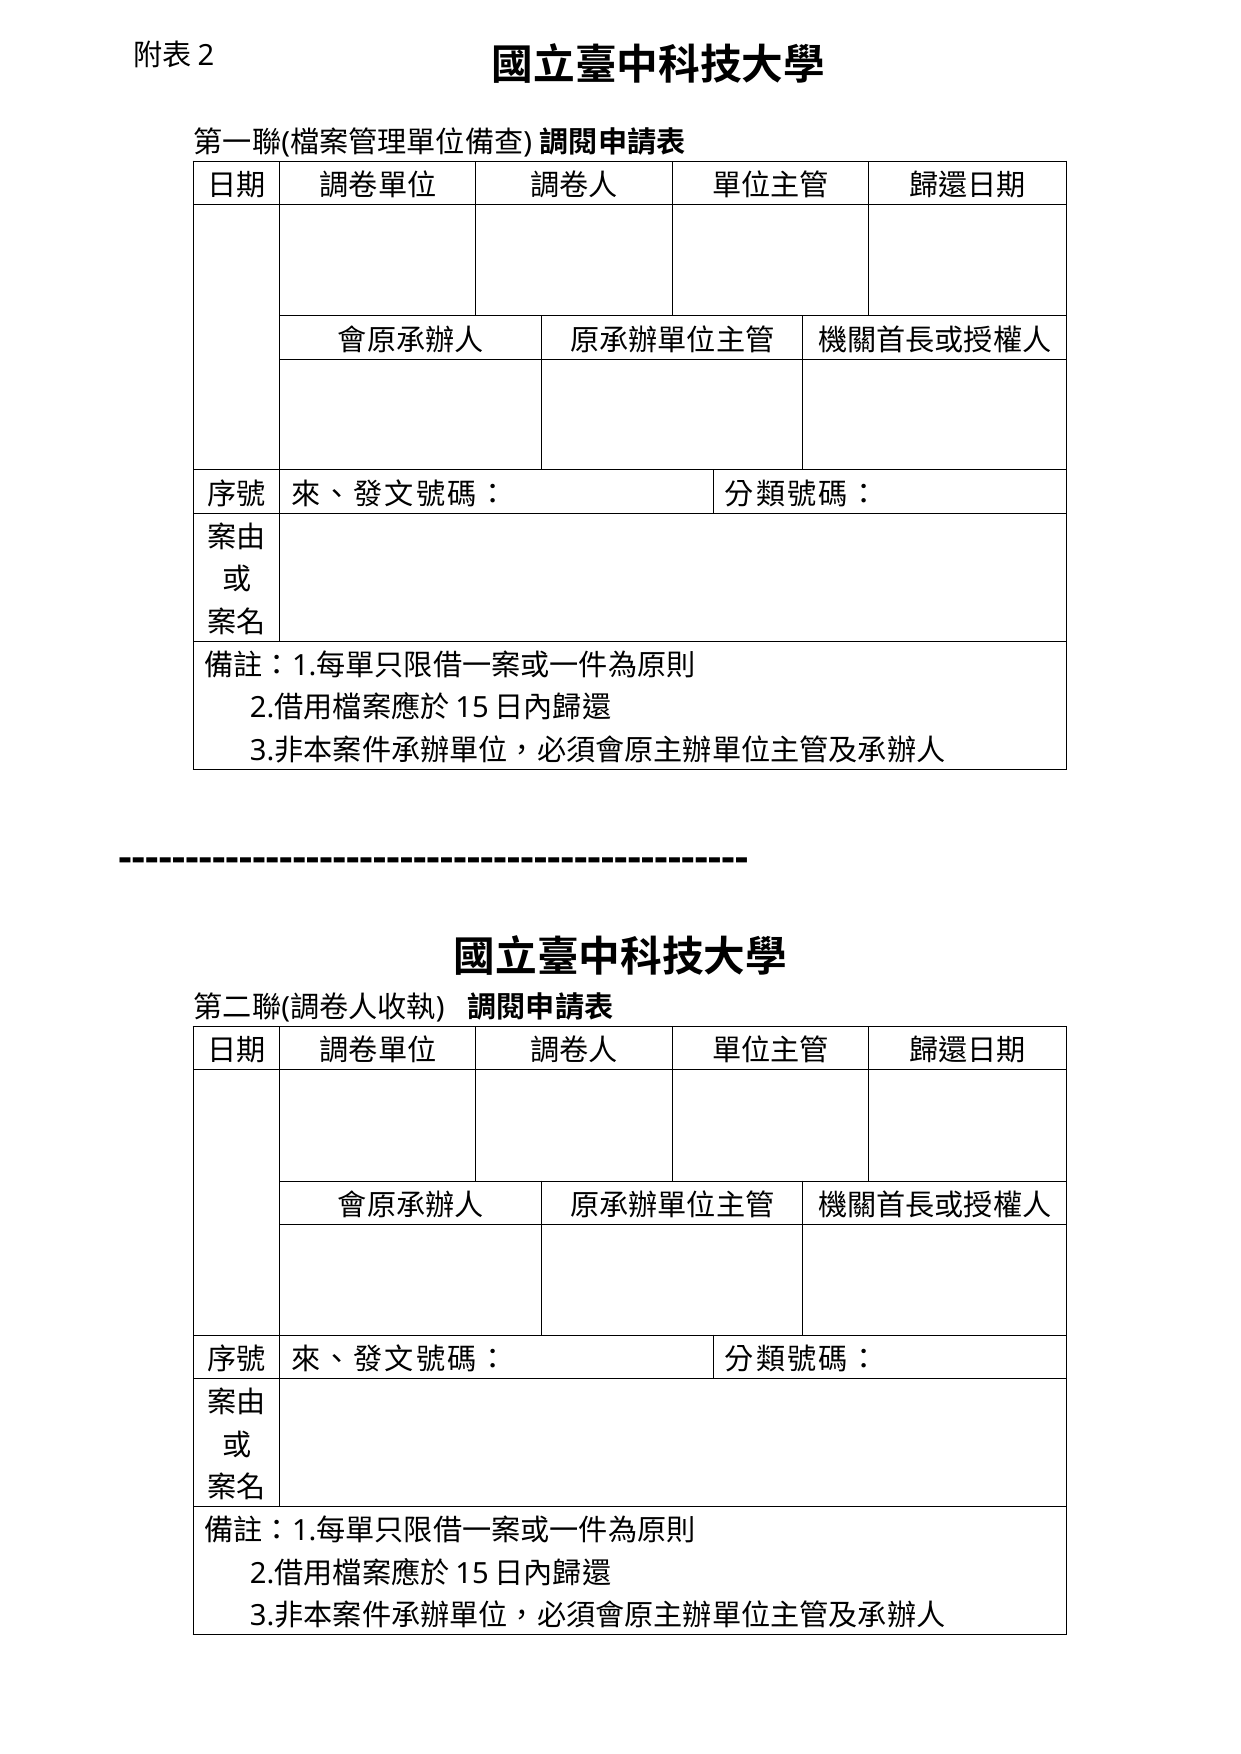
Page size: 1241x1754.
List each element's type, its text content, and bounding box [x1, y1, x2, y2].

table_cell 序號 [194, 470, 279, 513]
table_cell 案由或 案名 [194, 1379, 279, 1506]
table_cell 原承辦單位主管 [542, 1182, 802, 1224]
table_cell 會原承辦人 [280, 1182, 541, 1224]
table_cell [476, 205, 672, 315]
table_header 日期 [194, 162, 279, 204]
text 國立臺中科技大學 [491, 31, 825, 92]
table_cell [280, 514, 1066, 641]
table_cell 備註：1.每單只限借一案或一件為原則 2.借用檔案應於15日內歸還 3.非本案件承辦單位，必須會原主辦單位主管及承辦人 [194, 1507, 1066, 1634]
table_cell [542, 360, 802, 469]
table_cell 原承辦單位主管 [542, 316, 802, 359]
table_cell 序號 [194, 1336, 279, 1378]
table_header 歸還日期 [869, 162, 1066, 204]
table_header 歸還日期 [869, 1027, 1066, 1069]
table_header 調卷單位 [280, 162, 475, 204]
table_cell 案由或 案名 [194, 514, 279, 641]
table_header 調卷人 [476, 162, 672, 204]
table_cell [194, 205, 279, 469]
text 附表2 [133, 31, 273, 74]
table_cell [673, 205, 868, 315]
text [118, 24, 288, 99]
table_cell [673, 1070, 868, 1181]
table_cell [803, 1225, 1066, 1334]
table_header 日期 [194, 1027, 279, 1069]
table_header 調卷單位 [280, 1027, 475, 1069]
table_cell 來、發文號碼： [280, 470, 713, 513]
table_header 單位主管 [673, 1027, 868, 1069]
table_cell 分類號碼： [714, 470, 1066, 513]
table_header 調卷人 [476, 1027, 672, 1069]
table_cell [542, 1225, 802, 1334]
table_cell [869, 205, 1066, 315]
table_cell [194, 1070, 279, 1334]
table_cell [280, 205, 475, 315]
table_cell 來、發文號碼： [280, 1336, 713, 1378]
text 國立臺中科技大學 [118, 923, 1122, 983]
table_cell [280, 360, 541, 469]
table_header 單位主管 [673, 162, 868, 204]
table_cell 機關首長或授權人 [803, 1182, 1066, 1224]
table_cell [280, 1225, 541, 1334]
table_cell 分類號碼： [714, 1336, 1066, 1378]
table_cell 備註：1.每單只限借一案或一件為原則 2.借用檔案應於15日內歸還 3.非本案件承辦單位，必須會原主辦單位主管及承辦人 [194, 642, 1066, 769]
table_cell [280, 1070, 475, 1181]
table_cell [869, 1070, 1066, 1181]
table_cell [280, 1379, 1066, 1506]
text [476, 24, 840, 99]
text ----------------------------------------------- [118, 827, 1122, 883]
text 第二聯(調卷人收執) 調閱申請表 [193, 983, 1122, 1026]
table_cell [476, 1070, 672, 1181]
table_cell 機關首長或授權人 [803, 316, 1066, 359]
text 第一聯(檔案管理單位備查) 調閱申請表 [193, 118, 1122, 161]
table_cell 會原承辦人 [280, 316, 541, 359]
table_cell [803, 360, 1066, 469]
